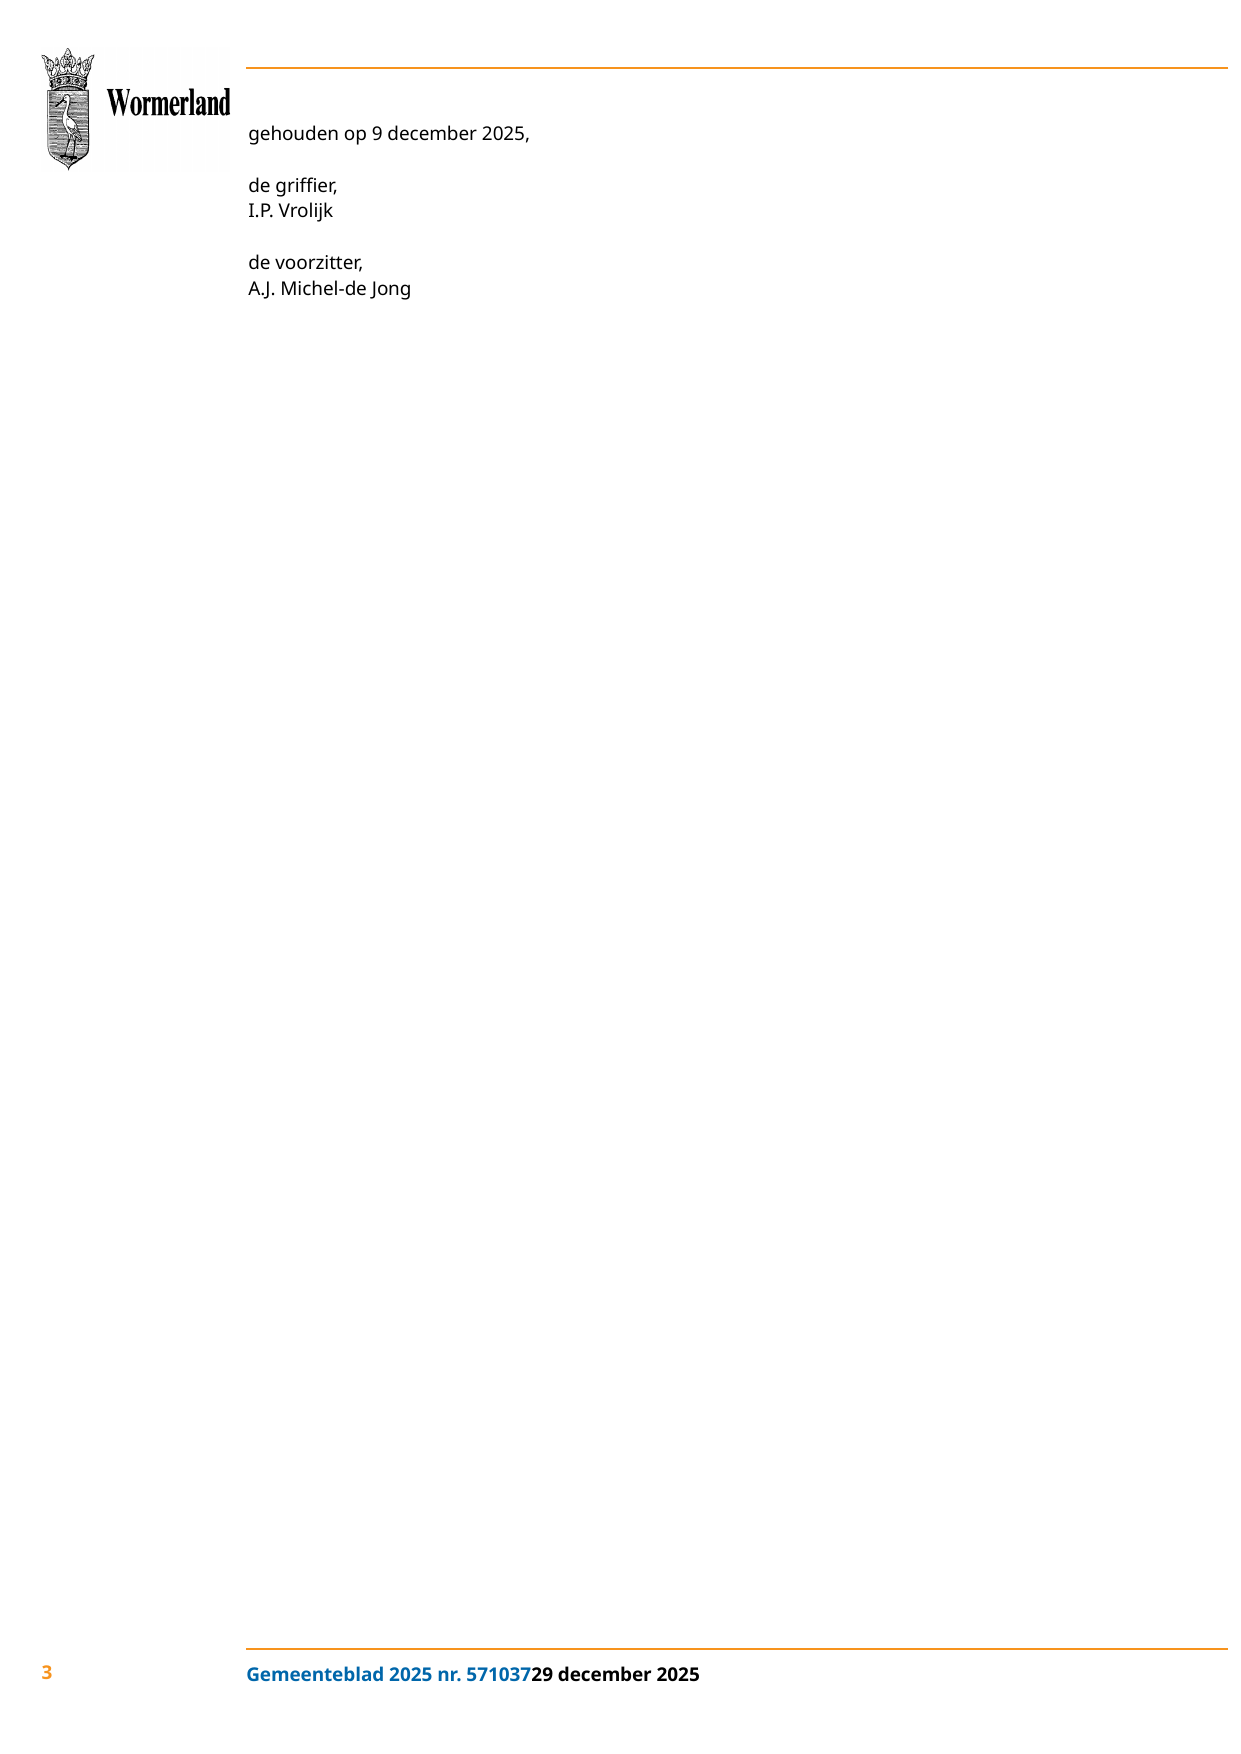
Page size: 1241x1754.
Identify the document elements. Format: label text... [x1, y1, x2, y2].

text A.J. Michel-de Jong [248, 275, 1152, 301]
text gehouden op 9 december 2025, [248, 121, 1152, 146]
picture [41, 47, 231, 172]
text I.P. Vrolijk [248, 198, 1152, 223]
text de voorzitter, [248, 249, 1152, 275]
text de griffier, [248, 172, 1152, 198]
